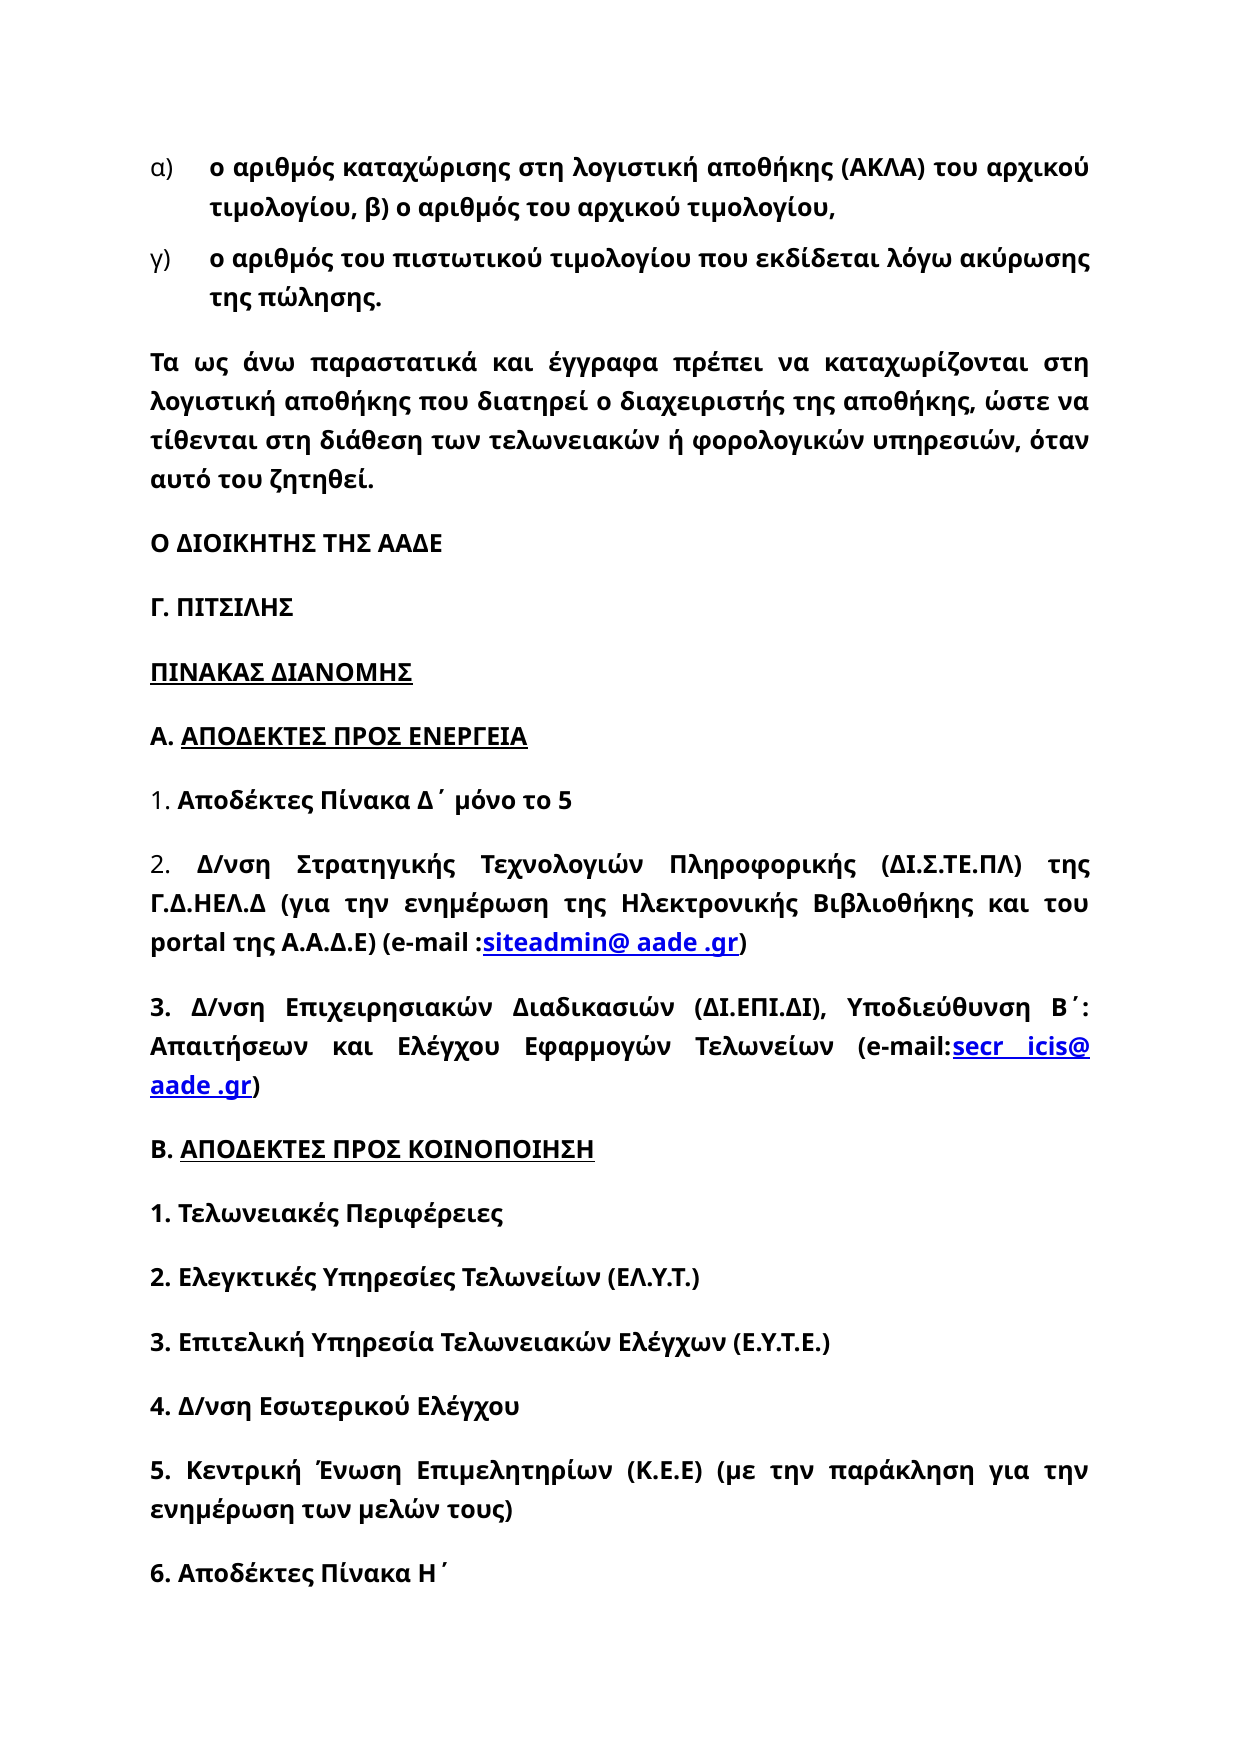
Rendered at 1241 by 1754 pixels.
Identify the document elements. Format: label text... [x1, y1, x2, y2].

text Ο ΔΙΟΙΚΗΤΗΣ ΤΗΣ ΑΑΔΕ [150, 526, 1090, 560]
list α) ο αριθμός καταχώρισης στη λογιστική αποθήκης (ΑΚΛΑ) του αρχικού τιμολογίου, β) ο αριθμός του αρχικού τιμολογίου, [150, 150, 1090, 223]
text 1. Τελωνειακές Περιφέρειες [150, 1196, 1090, 1230]
text Β. ΑΠΟΔΕΚΤΕΣ ΠΡΟΣ ΚΟΙΝΟΠΟΙΗΣΗ [150, 1132, 1090, 1166]
text ΠΙΝΑΚΑΣ ΔΙΑΝΟΜΗΣ [150, 654, 1090, 688]
text 5. Κεντρική Ένωση Επιμελητηρίων (Κ.Ε.Ε) (με την παράκληση για την ενημέρωση των μελών τους) [150, 1452, 1090, 1526]
text Τα ως άνω παραστατικά και έγγραφα πρέπει να καταχωρίζονται στη λογιστική αποθήκης που διατηρεί ο διαχειριστής της αποθήκης, ώστε να τίθενται στη διάθεση των τελωνειακών ή φορολογικών υπηρεσιών, όταν αυτό του ζητηθεί. [150, 344, 1090, 496]
text 2. Δ/νση Στρατηγικής Τεχνολογιών Πληροφορικής (ΔΙ.Σ.ΤΕ.ΠΛ) της Γ.Δ.ΗΕΛ.Δ (για την ενημέρωση της Ηλεκτρονικής Βιβλιοθήκης και του portal της Α.Α.Δ.Ε) (e-mail :siteadmin@ aade .gr) [150, 847, 1090, 959]
text 3. Δ/νση Επιχειρησιακών Διαδικασιών (ΔΙ.ΕΠΙ.ΔΙ), Υποδιεύθυνση Β΄: Απαιτήσεων και Ελέγχου Εφαρμογών Τελωνείων (e-mail:secr icis@ aade .gr) [150, 989, 1090, 1102]
text 1. Αποδέκτες Πίνακα Δ΄ μόνο το 5 [150, 782, 1090, 817]
text 3. Επιτελική Υπηρεσία Τελωνειακών Ελέγχων (Ε.Υ.Τ.Ε.) [150, 1324, 1090, 1358]
text Α. ΑΠΟΔΕΚΤΕΣ ΠΡΟΣ ΕΝΕΡΓΕΙΑ [150, 718, 1090, 752]
text 4. Δ/νση Εσωτερικού Ελέγχου [150, 1388, 1090, 1422]
text Γ. ΠΙΤΣΙΛΗΣ [150, 590, 1090, 624]
text 6. Αποδέκτες Πίνακα Η΄ [150, 1556, 1090, 1590]
text 2. Ελεγκτικές Υπηρεσίες Τελωνείων (ΕΛ.Υ.Τ.) [150, 1260, 1090, 1294]
list γ) ο αριθμός του πιστωτικού τιμολογίου που εκδίδεται λόγω ακύρωσης της πώλησης. [150, 241, 1090, 314]
